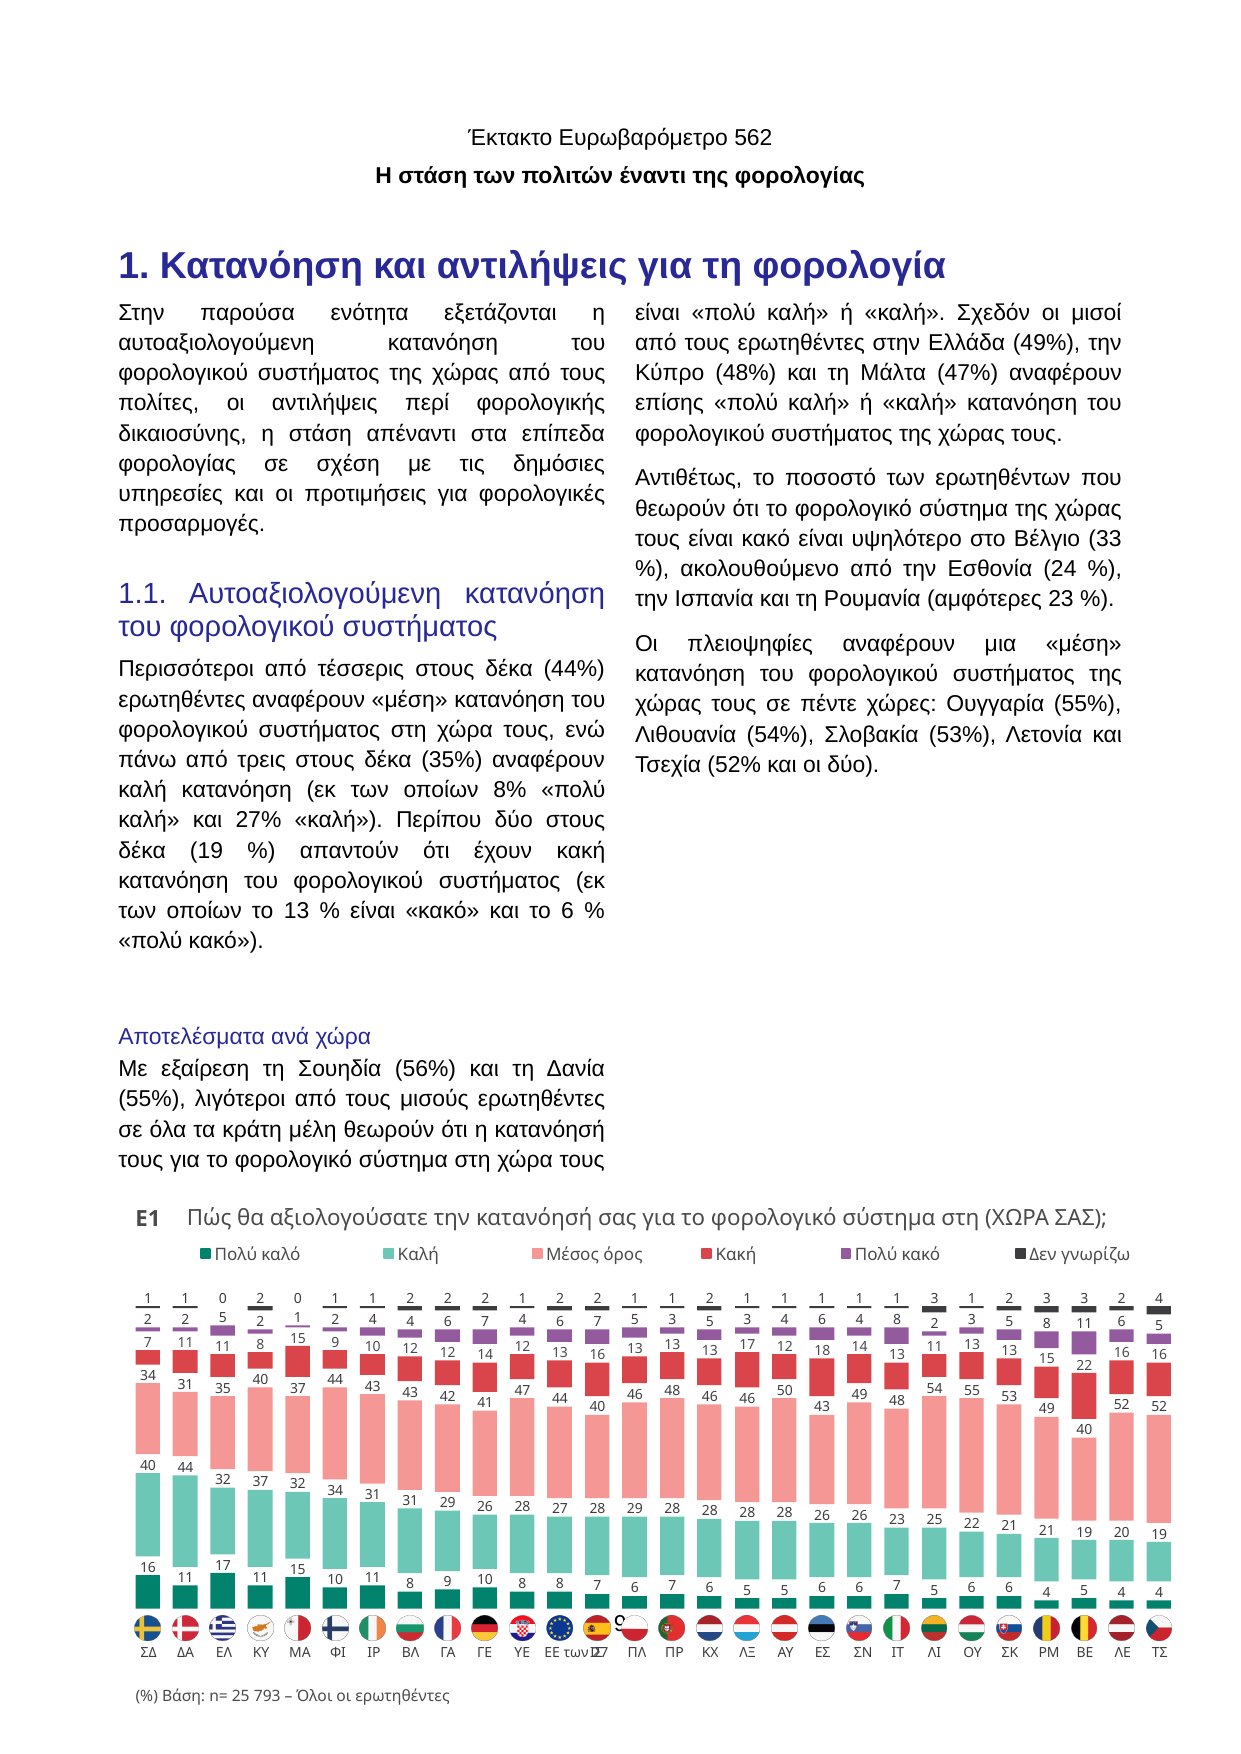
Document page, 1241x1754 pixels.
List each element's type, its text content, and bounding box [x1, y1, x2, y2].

picture [621, 1615, 648, 1641]
picture [1071, 1615, 1097, 1641]
picture [658, 1615, 685, 1641]
picture [546, 1615, 573, 1641]
picture [509, 1615, 536, 1641]
picture [322, 1615, 349, 1641]
picture [921, 1615, 947, 1641]
picture [172, 1615, 199, 1641]
text Περισσότεροι από τέσσερις στους δέκα (44%) ερωτηθέντες αναφέρουν «μέση» κατανόηση του φορολογικού συστήματος στη χώρα τους, ενώ πάνω από τρεις στους δέκα (35%) αναφέρουν καλή κατανόηση (εκ των οποίων 8% «πολύ καλή» και 27% «καλή»). Περίπου δύο στους δέκα (19 %) απαντούν ότι έχουν κακή κατανόηση του φορολογικού συστήματος (εκ των οποίων το 13 % είναι «κακό» και το 6 % «πολύ κακό»). [118, 655, 605, 954]
text είναι «πολύ καλή» ή «καλή». Σχεδόν οι μισοί από τους ερωτηθέντες στην Ελλάδα (49%), την Κύπρο (48%) και τη Μάλτα (47%) αναφέρουν επίσης «πολύ καλή» ή «καλή» κατανόηση του φορολογικού συστήματος της χώρας τους. [635, 299, 1122, 446]
subtitle 1.1. Αυτοαξιολογούμενη κατανόηση του φορολογικού συστήματος [118, 576, 605, 643]
picture [134, 1615, 161, 1641]
picture [209, 1615, 236, 1641]
picture [696, 1615, 723, 1641]
picture [396, 1615, 424, 1641]
subtitle 1. Κατανόηση και αντιλήψεις για τη φορολογία [118, 243, 1122, 286]
picture [958, 1615, 985, 1641]
picture [247, 1615, 274, 1641]
text Αντιθέτως, το ποσοστό των ερωτηθέντων που θεωρούν ότι το φορολογικό σύστημα της χώρας τους είναι κακό είναι υψηλότερο στο Βέλγιο (33 %), ακολουθούμενο από την Εσθονία (24 %), την Ισπανία και τη Ρουμανία (αμφότερες 23 %). [635, 464, 1122, 612]
picture [846, 1615, 872, 1641]
picture [359, 1615, 386, 1641]
text Στην παρούσα ενότητα εξετάζονται η αυτοαξιολογούμενη κατανόηση του φορολογικού συστήματος της χώρας από τους πολίτες, οι αντιλήψεις περί φορολογικής δικαιοσύνης, η στάση απέναντι στα επίπεδα φορολογίας σε σχέση με τις δημόσιες υπηρεσίες και οι προτιμήσεις για φορολογικές προσαρμογές. [118, 299, 605, 537]
text Αποτελέσματα ανά χώρα [118, 1023, 605, 1049]
picture [583, 1615, 611, 1641]
picture [471, 1615, 498, 1641]
picture [1033, 1615, 1060, 1641]
picture [808, 1615, 835, 1641]
picture [771, 1615, 798, 1641]
picture [1146, 1615, 1172, 1641]
picture [883, 1615, 910, 1641]
text Με εξαίρεση τη Σουηδία (56%) και τη Δανία (55%), λιγότεροι από τους μισούς ερωτηθέντες σε όλα τα κράτη μέλη θεωρούν ότι η κατανόησή τους για το φορολογικό σύστημα στη χώρα τους [118, 1055, 605, 1172]
text Οι πλειοψηφίες αναφέρουν μια «μέση» κατανόηση του φορολογικού συστήματος της χώρας τους σε πέντε χώρες: Ουγγαρία (55%), Λιθουανία (54%), Σλοβακία (53%), Λετονία και Τσεχία (52% και οι δύο). [635, 630, 1122, 777]
picture [1108, 1615, 1135, 1641]
picture [284, 1615, 311, 1641]
picture [733, 1615, 760, 1641]
picture [434, 1615, 461, 1641]
picture [996, 1615, 1022, 1641]
